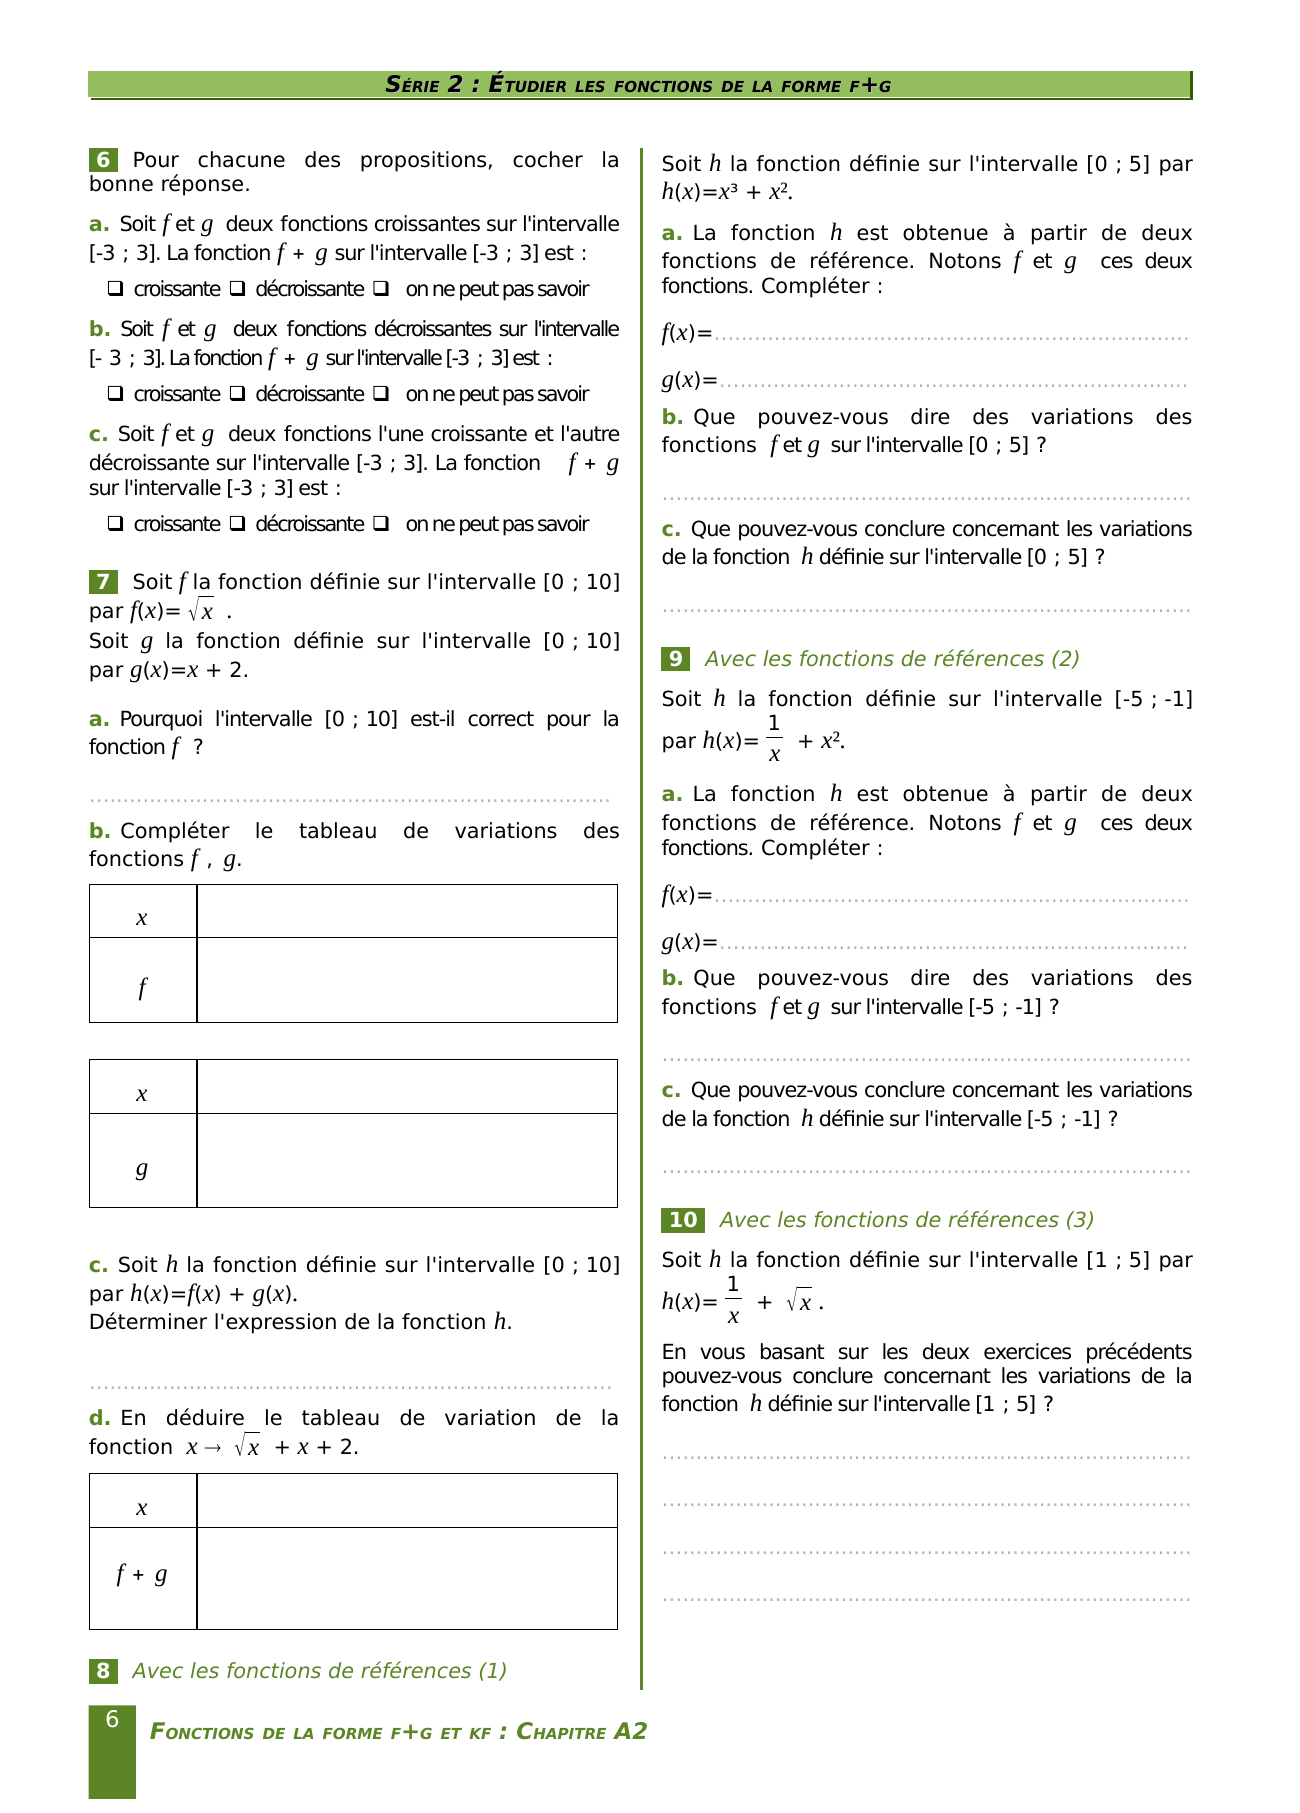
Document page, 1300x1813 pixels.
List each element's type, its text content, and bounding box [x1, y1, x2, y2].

list En déduire le tableau de variation de la fonction x  + x + 2. [88, 1406, 620, 1461]
table_cell f + g [90, 1528, 196, 1629]
list Avec les fonctions de références (2) [690, 647, 1193, 671]
list …........................................................................….. [661, 1464, 1193, 1512]
table_header [198, 885, 617, 937]
list …......................................................................…… [88, 1347, 620, 1394]
list Avec les fonctions de références (1) [118, 1659, 620, 1684]
list Soit f et g deux fonctions l'une croissante et l'autre décroissante sur l'intervalle [-3 ; 3]. La fonction f + g sur l'intervalle [-3 ; 3] est : [88, 418, 620, 500]
list Que pouvez-vous conclure concernant les variations de la fonction h définie sur l'intervalle [-5 ; -1] ? [661, 1078, 1193, 1132]
list La fonction h est obtenue à partir de deux fonctions de référence. Notons f et g ces deux fonctions. Compléter : [661, 217, 1193, 299]
list Soit f et g deux fonctions croissantes sur l'intervalle [-3 ; 3]. La fonction f + g sur l'intervalle [-3 ; 3] est : [88, 208, 620, 265]
list  croissante  décroissante  on ne peut pas savoir [88, 382, 620, 407]
table_cell g [90, 1114, 196, 1207]
table_cell [198, 938, 617, 1022]
list …........................................................................….. [661, 570, 1193, 617]
table_cell [198, 1114, 617, 1207]
list Soit h la fonction définie sur l'intervalle [0 ; 5] par h(x)=x³ + x². [661, 148, 1193, 205]
list Soit g la fonction définie sur l'intervalle [0 ; 10] par g(x)=x + 2. [88, 626, 620, 683]
list Pourquoi l'intervalle [0 ; 10] est-il correct pour la fonction f ? [88, 707, 620, 759]
list Pour chacune des propositions, cocher la bonne réponse. [88, 148, 620, 196]
list …........................................................................….. [661, 1559, 1193, 1606]
table_header x [90, 1060, 196, 1113]
table_header x [90, 1474, 196, 1527]
table_header [198, 1474, 617, 1527]
list Soit h la fonction définie sur l'intervalle [1 ; 5] par h(x)= + . [661, 1244, 1193, 1328]
list Que pouvez-vous dire des variations des fonctions f et g sur l'intervalle [-5 ; -1] ? [661, 966, 1193, 1019]
list …........................................................................….. [661, 1512, 1193, 1559]
list  croissante  décroissante  on ne peut pas savoir [88, 277, 620, 301]
list Soit h la fonction définie sur l'intervalle [-5 ; -1] par h(x)= + x². [661, 683, 1193, 767]
list Que pouvez-vous dire des variations des fonctions f et g sur l'intervalle [0 ; 5] ? [661, 405, 1193, 458]
table_header x [90, 885, 196, 937]
list En vous basant sur les deux exercices précédents pouvez-vous conclure concernant les variations de la fonction h définie sur l'intervalle [1 ; 5] ? [661, 1340, 1193, 1417]
list La fonction h est obtenue à partir de deux fonctions de référence. Notons f et g ces deux fonctions. Compléter : [661, 778, 1193, 860]
list f(x)=…..................................................................... [661, 860, 1193, 907]
list f(x)=…..................................................................... [661, 299, 1193, 346]
list  croissante  décroissante  on ne peut pas savoir [88, 512, 620, 536]
list …...................................................................…....... [661, 1019, 1193, 1067]
list Soit f et g deux fonctions décroissantes sur l'intervalle [- 3 ; 3]. La fonction f + g sur l'intervalle [-3 ; 3] est : [88, 313, 620, 371]
list g(x)=….................................................................... [661, 907, 1193, 955]
list Soit h la fonction définie sur l'intervalle [0 ; 10] par h(x)=f(x) + g(x). [88, 1249, 620, 1306]
table_cell f [90, 938, 196, 1022]
list Que pouvez-vous conclure concernant les variations de la fonction h définie sur l'intervalle [0 ; 5] ? [661, 517, 1193, 570]
list Avec les fonctions de références (3) [705, 1208, 1193, 1233]
list …........................................................................….. [661, 1417, 1193, 1464]
list Déterminer l'expression de la fonction h. [88, 1306, 620, 1335]
table_header [198, 1060, 617, 1113]
table_cell [198, 1528, 617, 1629]
list …............................................................................ [88, 759, 620, 807]
list Soit f la fonction définie sur l'intervalle [0 ; 10] par f(x)= . [88, 566, 620, 626]
list …...................................................................…....... [661, 458, 1193, 505]
list …........................................................................….. [661, 1132, 1193, 1179]
list g(x)=….................................................................... [661, 346, 1193, 393]
list Compléter le tableau de variations des fonctions f , g. [88, 819, 620, 872]
